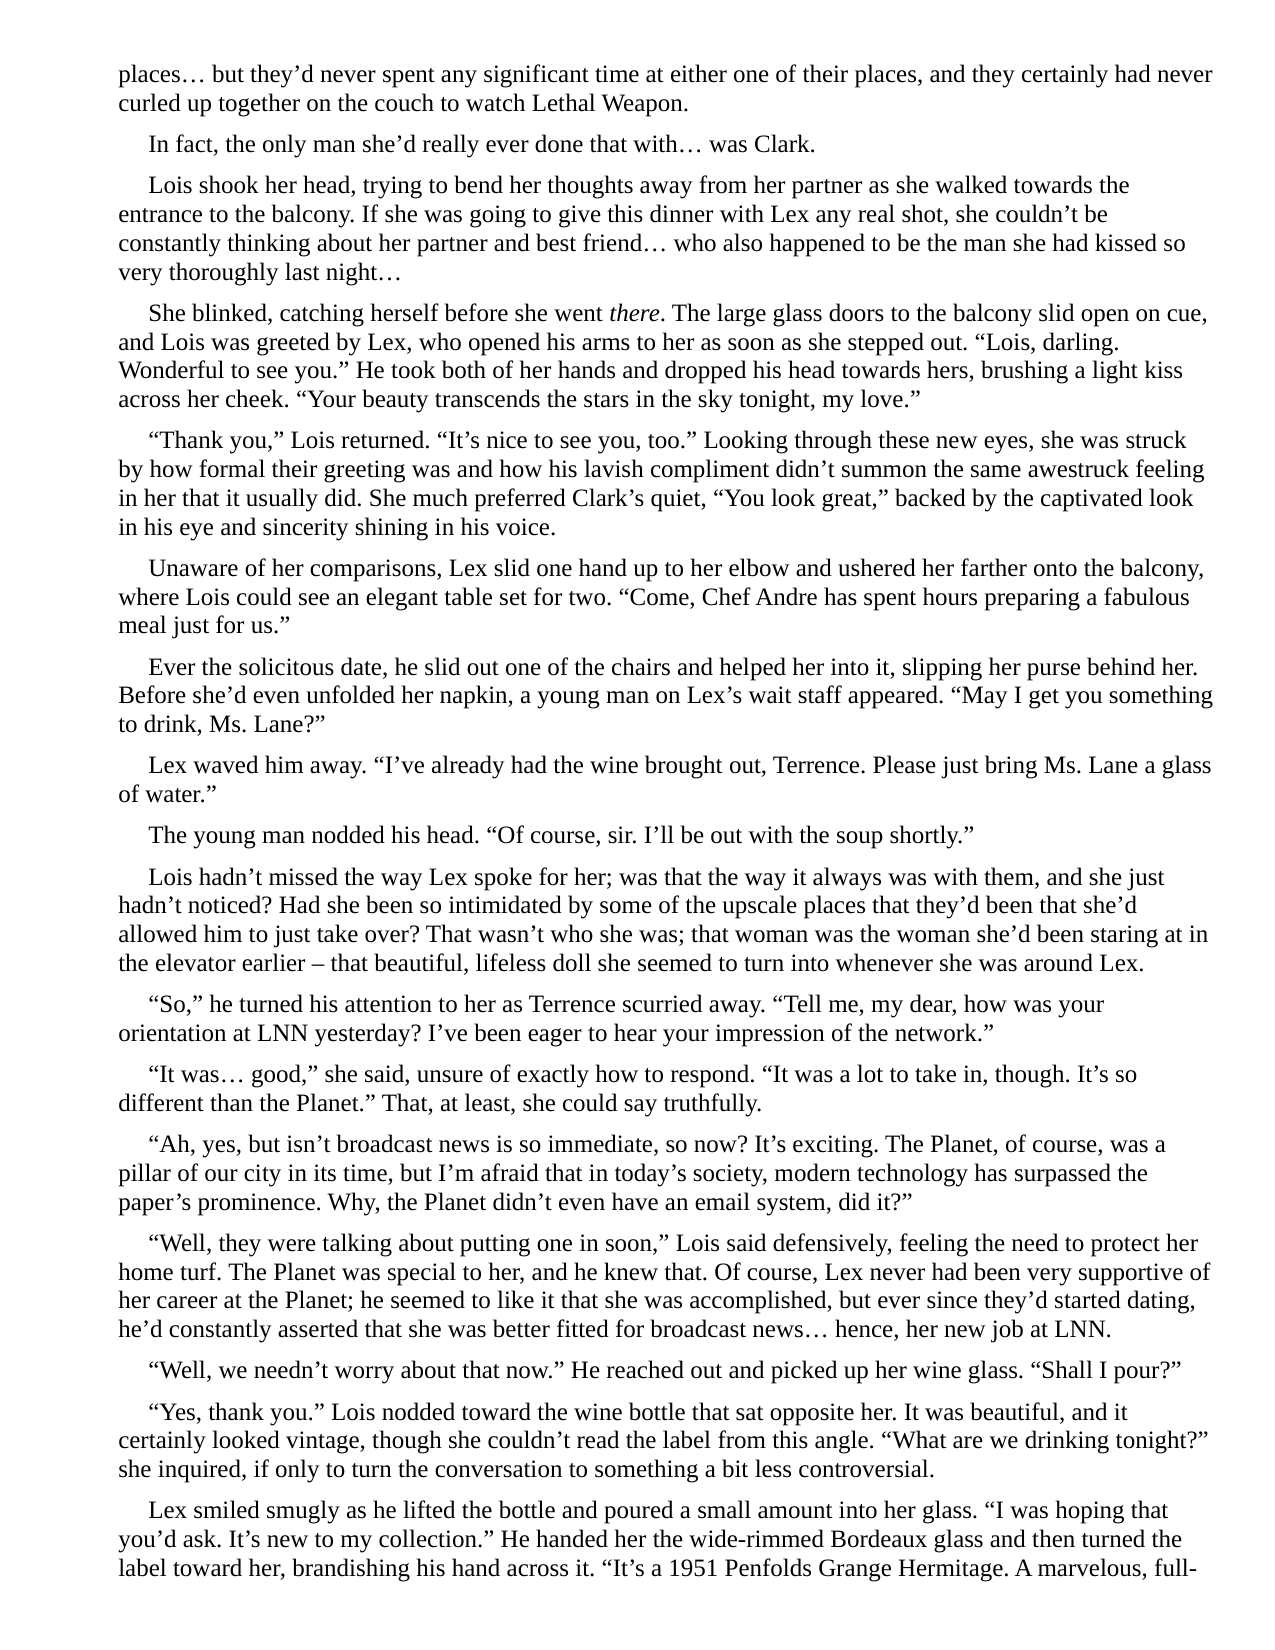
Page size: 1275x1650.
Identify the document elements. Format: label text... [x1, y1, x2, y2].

text “It was… good,” she said, unsure of exactly how to respond. “It was a lot to take in, though. It’s so different than the Planet.” That, at least, she could say truthfully. [118, 1059, 1216, 1117]
text She blinked, catching herself before she went there. The large glass doors to the balcony slid open on cue, and Lois was greeted by Lex, who opened his arms to her as soon as she stepped out. “Lois, darling. Wonderful to see you.” He took both of her hands and dropped his head towards hers, brushing a light kiss across her cheek. “Your beauty transcends the stars in the sky tonight, my love.” [118, 298, 1216, 413]
text Lois hadn’t missed the way Lex spoke for her; was that the way it always was with them, and she just hadn’t noticed? Had she been so intimidated by some of the upscale places that they’d been that she’d allowed him to just take over? That wasn’t who she was; that woman was the woman she’d been staring at in the elevator earlier – that beautiful, lifeless doll she seemed to turn into whenever she was around Lex. [118, 862, 1216, 977]
text In fact, the only man she’d really ever done that with… was Clark. [118, 129, 1216, 158]
text The young man nodded his head. “Of course, sir. I’ll be out with the soup shortly.” [118, 820, 1216, 849]
text “Ah, yes, but isn’t broadcast news is so immediate, so now? It’s exciting. The Planet, of course, was a pillar of our city in its time, but I’m afraid that in today’s society, modern technology has surpassed the paper’s prominence. Why, the Planet didn’t even have an email system, did it?” [118, 1129, 1216, 1215]
text Lex waved him away. “I’ve already had the wine brought out, Terrence. Please just bring Ms. Lane a glass of water.” [118, 750, 1216, 808]
text Unaware of her comparisons, Lex slid one hand up to her elbow and ushered her farther onto the balcony, where Lois could see an elegant table set for two. “Come, Chef Andre has spent hours preparing a fabulous meal just for us.” [118, 553, 1216, 639]
text “Well, they were talking about putting one in soon,” Lois said defensively, feeling the need to protect her home turf. The Planet was special to her, and he knew that. Of course, Lex never had been very supportive of her career at the Planet; he seemed to like it that she was accomplished, but ever since they’d started dating, he’d constantly asserted that she was better fitted for broadcast news… hence, her new job at LNN. [118, 1228, 1216, 1343]
text Lex smiled smugly as he lifted the bottle and poured a small amount into her glass. “I was hoping that you’d ask. It’s new to my collection.” He handed her the wide-rimmed Bordeaux glass and then turned the label toward her, brandishing his hand across it. “It’s a 1951 Penfolds Grange Hermitage. A marvelous, full- [118, 1495, 1216, 1582]
text Lois shook her head, trying to bend her thoughts away from her partner as she walked towards the entrance to the balcony. If she was going to give this dinner with Lex any real shot, she couldn’t be constantly thinking about her partner and best friend… who also happened to be the man she had kissed so very thoroughly last night… [118, 170, 1216, 285]
text “Yes, thank you.” Lois nodded toward the wine bottle that sat opposite her. It was beautiful, and it certainly looked vintage, though she couldn’t read the label from this angle. “What are we drinking tonight?” she inquired, if only to turn the conversation to something a bit less controversial. [118, 1397, 1216, 1483]
text “So,” he turned his attention to her as Terrence scurried away. “Tell me, my dear, how was your orientation at LNN yesterday? I’ve been eager to hear your impression of the network.” [118, 989, 1216, 1047]
text “Thank you,” Lois returned. “It’s nice to see you, too.” Looking through these new eyes, she was struck by how formal their greeting was and how his lavish compliment didn’t summon the same awestruck feeling in her that it usually did. She much preferred Clark’s quiet, “You look great,” backed by the captivated look in his eye and sincerity shining in his voice. [118, 425, 1216, 540]
text “Well, we needn’t worry about that now.” He reached out and picked up her wine glass. “Shall I pour?” [118, 1355, 1216, 1384]
text places… but they’d never spent any significant time at either one of their places, and they certainly had never curled up together on the couch to watch Lethal Weapon. [118, 59, 1216, 117]
text Ever the solicitous date, he slid out one of the chairs and helped her into it, slipping her purse behind her. Before she’d even unfolded her napkin, a young man on Lex’s wait staff appeared. “May I get you something to drink, Ms. Lane?” [118, 652, 1216, 738]
